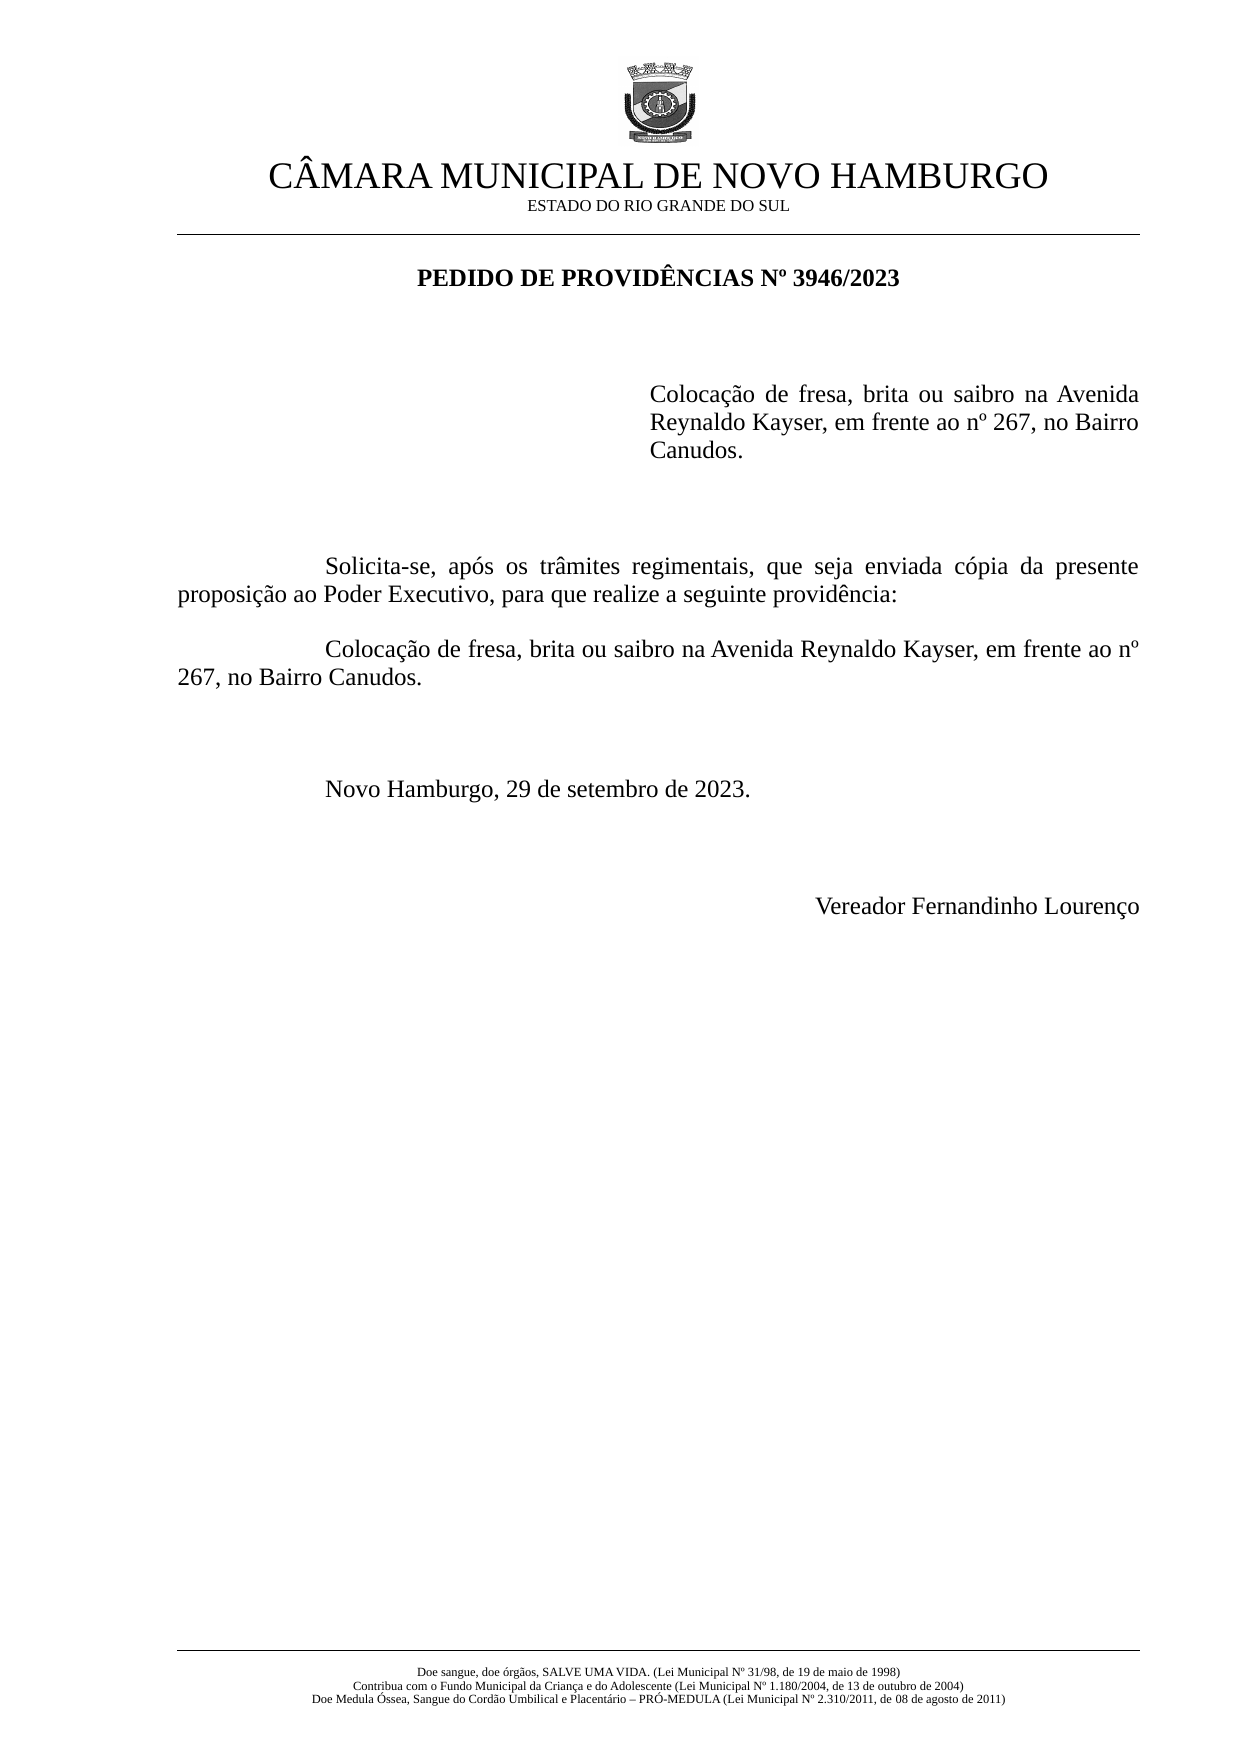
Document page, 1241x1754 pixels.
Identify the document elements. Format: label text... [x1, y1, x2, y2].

list Colocação de fresa, brita ou saibro na Avenida Reynaldo Kayser, em frente ao nº 267, no Bairro Canudos. [649, 381, 1140, 464]
text Solicita-se, após os trâmites regimentais, que seja enviada cópia da presente proposição ao Poder Executivo, para que realize a seguinte providência: [177, 552, 1140, 608]
text PEDIDO DE PROVIDÊNCIAS Nº 3946/2023 [177, 264, 1140, 292]
list Colocação de fresa, brita ou saibro na Avenida Reynaldo Kayser, em frente ao nº 267, no Bairro Canudos. [177, 635, 1140, 691]
text Vereador Fernandinho Lourenço [649, 892, 1140, 919]
text Novo Hamburgo, 29 de setembro de 2023. [177, 776, 1140, 803]
